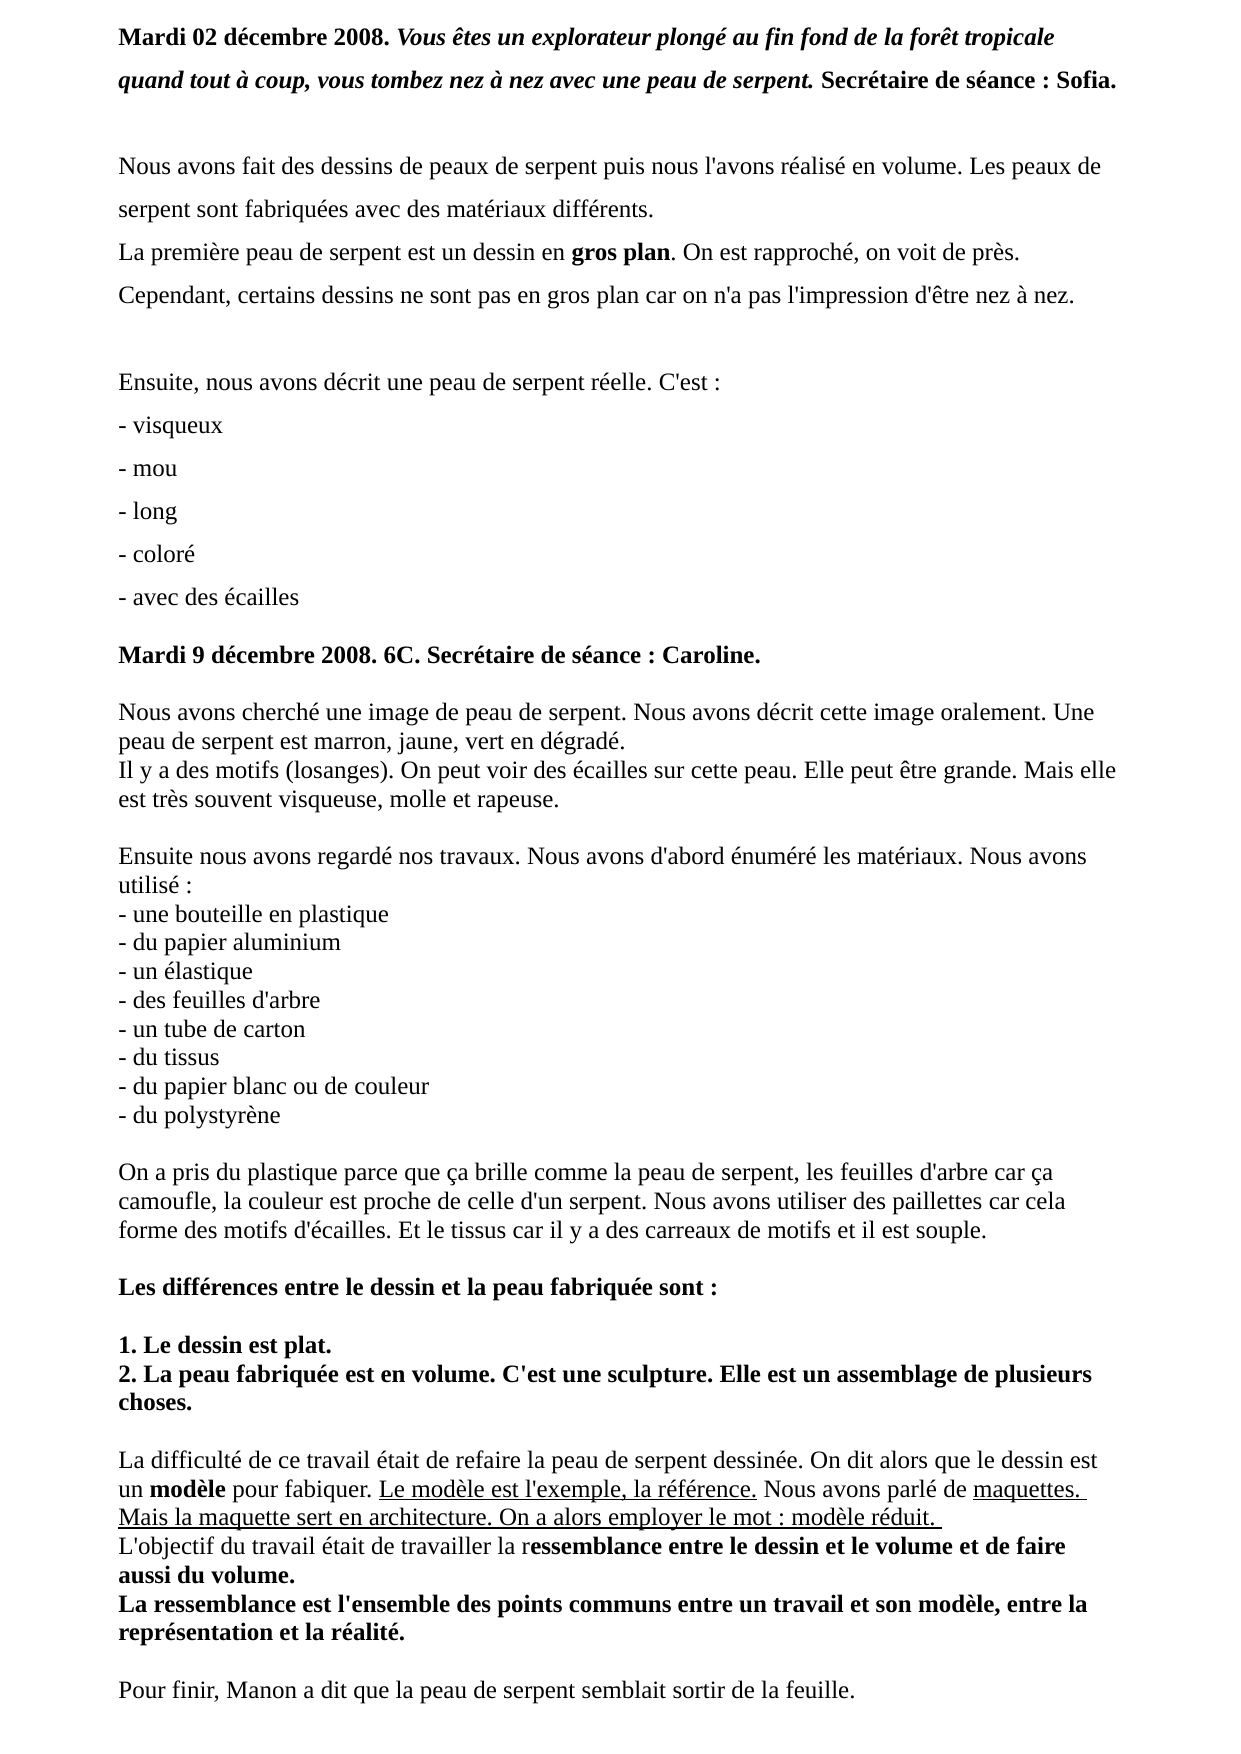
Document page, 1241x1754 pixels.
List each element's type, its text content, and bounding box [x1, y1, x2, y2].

text - une bouteille en plastique [118, 899, 1122, 927]
text - avec des écailles [118, 582, 1122, 611]
text Nous avons fait des dessins de peaux de serpent puis nous l'avons réalisé en volume. Les peaux de serpent sont fabriquées avec des matériaux différents. [118, 151, 1122, 223]
text La difficulté de ce travail était de refaire la peau de serpent dessinée. On dit alors que le dessin est un modèle pour fabiquer. Le modèle est l'exemple, la référence. Nous avons parlé de maquettes. Mais la maquette sert en architecture. On a alors employer le mot : modèle réduit. [118, 1445, 1122, 1531]
text - long [118, 496, 1122, 525]
text Ensuite nous avons regardé nos travaux. Nous avons d'abord énuméré les matériaux. Nous avons utilisé : [118, 841, 1122, 899]
text - des feuilles d'arbre [118, 985, 1122, 1014]
text - mou [118, 453, 1122, 482]
text - visqueux [118, 410, 1122, 439]
text Mardi 02 décembre 2008. Vous êtes un explorateur plongé au fin fond de la forêt tropicale quand tout à coup, vous tombez nez à nez avec une peau de serpent. Secrétaire de séance : Sofia. [118, 22, 1122, 94]
text - du polystyrène [118, 1100, 1122, 1129]
text Les différences entre le dessin et la peau fabriquée sont : [118, 1272, 1122, 1301]
text - du papier blanc ou de couleur [118, 1071, 1122, 1100]
text On a pris du plastique parce que ça brille comme la peau de serpent, les feuilles d'arbre car ça camoufle, la couleur est proche de celle d'un serpent. Nous avons utiliser des paillettes car cela forme des motifs d'écailles. Et le tissus car il y a des carreaux de motifs et il est souple. [118, 1157, 1122, 1244]
text Nous avons cherché une image de peau de serpent. Nous avons décrit cette image oralement. Une peau de serpent est marron, jaune, vert en dégradé. [118, 697, 1122, 755]
text 2. La peau fabriquée est en volume. C'est une sculpture. Elle est un assemblage de plusieurs choses. [118, 1359, 1122, 1416]
text 1. Le dessin est plat. [118, 1330, 1122, 1359]
text Pour finir, Manon a dit que la peau de serpent semblait sortir de la feuille. [118, 1675, 1122, 1704]
text L'objectif du travail était de travailler la ressemblance entre le dessin et le volume et de faire aussi du volume. [118, 1531, 1122, 1589]
text Cependant, certains dessins ne sont pas en gros plan car on n'a pas l'impression d'être nez à nez. [118, 281, 1122, 309]
text - un tube de carton [118, 1014, 1122, 1042]
text La première peau de serpent est un dessin en gros plan. On est rapproché, on voit de près. [118, 237, 1122, 266]
text - du tissus [118, 1042, 1122, 1071]
text Il y a des motifs (losanges). On peut voir des écailles sur cette peau. Elle peut être grande. Mais elle est très souvent visqueuse, molle et rapeuse. [118, 755, 1122, 812]
text - un élastique [118, 956, 1122, 985]
text - coloré [118, 539, 1122, 568]
text - du papier aluminium [118, 927, 1122, 956]
text Ensuite, nous avons décrit une peau de serpent réelle. C'est : [118, 367, 1122, 396]
text La ressemblance est l'ensemble des points communs entre un travail et son modèle, entre la représentation et la réalité. [118, 1589, 1122, 1646]
text Mardi 9 décembre 2008. 6C. Secrétaire de séance : Caroline. [118, 640, 1122, 669]
